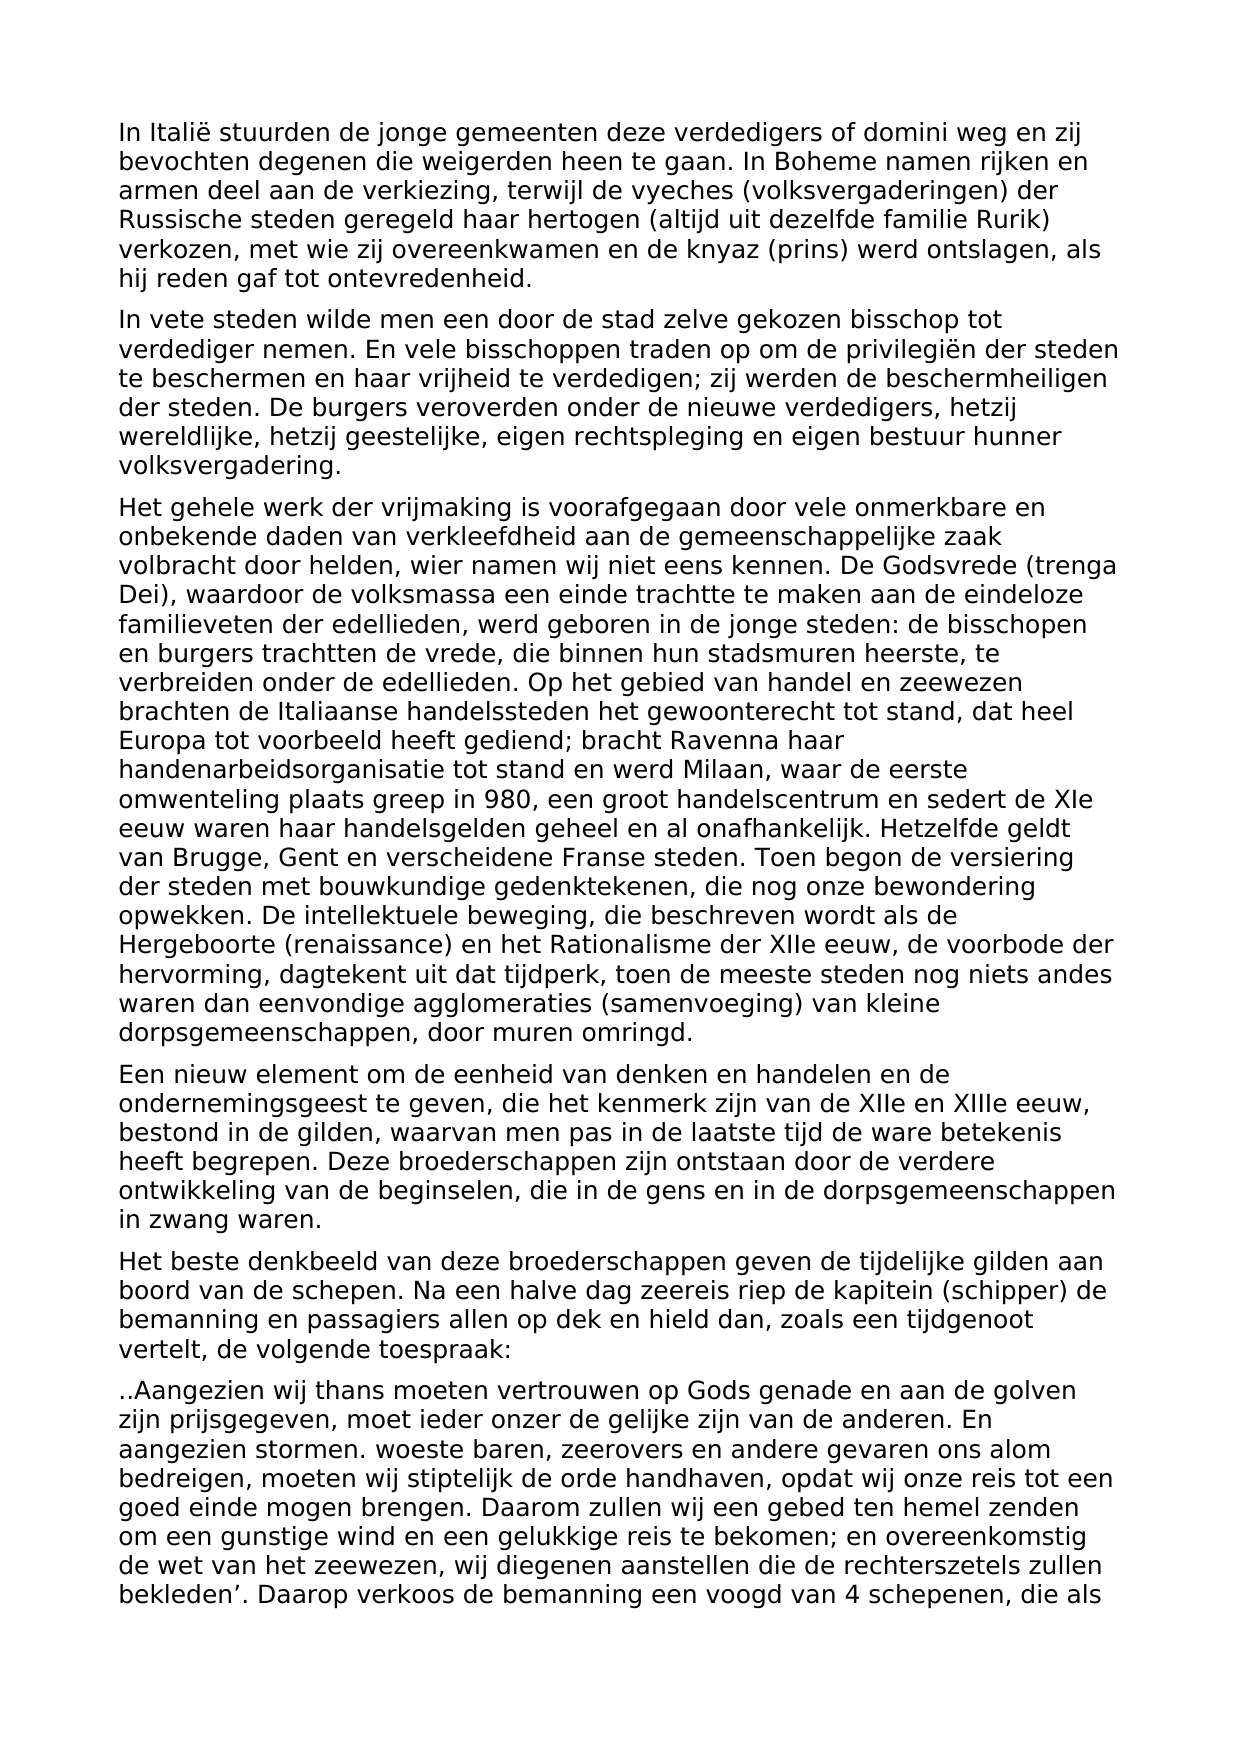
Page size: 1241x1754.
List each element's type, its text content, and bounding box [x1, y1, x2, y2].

text Een nieuw element om de eenheid van denken en handelen en de ondernemingsgeest te geven, die het kenmerk zijn van de XIIe en XIIIe eeuw, bestond in de gilden, waarvan men pas in de laatste tijd de ware betekenis heeft begrepen. Deze broederschappen zijn ontstaan door de verdere ontwikkeling van de beginselen, die in de gens en in de dorpsgemeenschappen in zwang waren. [118, 1060, 1122, 1235]
text In vete steden wilde men een door de stad zelve gekozen bisschop tot verdediger nemen. En vele bisschoppen traden op om de privilegiën der steden te beschermen en haar vrijheid te verdedigen; zij werden de beschermheiligen der steden. De burgers veroverden onder de nieuwe verdedigers, hetzij wereldlijke, hetzij geestelijke, eigen rechtspleging en eigen bestuur hunner volksvergadering. [118, 306, 1122, 481]
text Het beste denkbeeld van deze broederschappen geven de tijdelijke gilden aan boord van de schepen. Na een halve dag zeereis riep de kapitein (schipper) de bemanning en passagiers allen op dek en hield dan, zoals een tijdgenoot vertelt, de volgende toespraak: [118, 1247, 1122, 1364]
text ..Aangezien wij thans moeten vertrouwen op Gods genade en aan de golven zijn prijsgegeven, moet ieder onzer de gelijke zijn van de anderen. En aangezien stormen. woeste baren, zeerovers en andere gevaren ons alom bedreigen, moeten wij stiptelijk de orde handhaven, opdat wij onze reis tot een goed einde mogen brengen. Daarom zullen wij een gebed ten hemel zenden om een gunstige wind en een gelukkige reis te bekomen; en overeenkomstig de wet van het zeewezen, wij diegenen aanstellen die de rechterszetels zullen bekleden’. Daarop verkoos de bemanning een voogd van 4 schepenen, die als [118, 1376, 1122, 1610]
text Het gehele werk der vrijmaking is voorafgegaan door vele onmerkbare en onbekende daden van verkleefdheid aan de gemeenschappelijke zaak volbracht door helden, wier namen wij niet eens kennen. De Godsvrede (trenga Dei), waardoor de volksmassa een einde trachtte te maken aan de eindeloze familieveten der edellieden, werd geboren in de jonge steden: de bisschopen en burgers trachtten de vrede, die binnen hun stadsmuren heerste, te verbreiden onder de edellieden. Op het gebied van handel en zeewezen brachten de Italiaanse handelssteden het gewoonterecht tot stand, dat heel Europa tot voorbeeld heeft gediend; bracht Ravenna haar handenarbeidsorganisatie tot stand en werd Milaan, waar de eerste omwenteling plaats greep in 980, een groot handelscentrum en sedert de XIe eeuw waren haar handelsgelden geheel en al onafhankelijk. Hetzelfde geldt van Brugge, Gent en verscheidene Franse steden. Toen begon de versiering der steden met bouwkundige gedenktekenen, die nog onze bewondering opwekken. De intellektuele beweging, die beschreven wordt als de Hergeboorte (renaissance) en het Rationalisme der XIIe eeuw, de voorbode der hervorming, dagtekent uit dat tijdperk, toen de meeste steden nog niets andes waren dan eenvondige agglomeraties (samenvoeging) van kleine dorpsgemeenschappen, door muren omringd. [118, 493, 1122, 1047]
text In Italië stuurden de jonge gemeenten deze verdedigers of domini weg en zij bevochten degenen die weigerden heen te gaan. In Boheme namen rijken en armen deel aan de verkiezing, terwijl de vyeches (volksvergaderingen) der Russische steden geregeld haar hertogen (altijd uit dezelfde familie Rurik) verkozen, met wie zij overeenkwamen en de knyaz (prins) werd ontslagen, als hij reden gaf tot ontevredenheid. [118, 118, 1122, 293]
